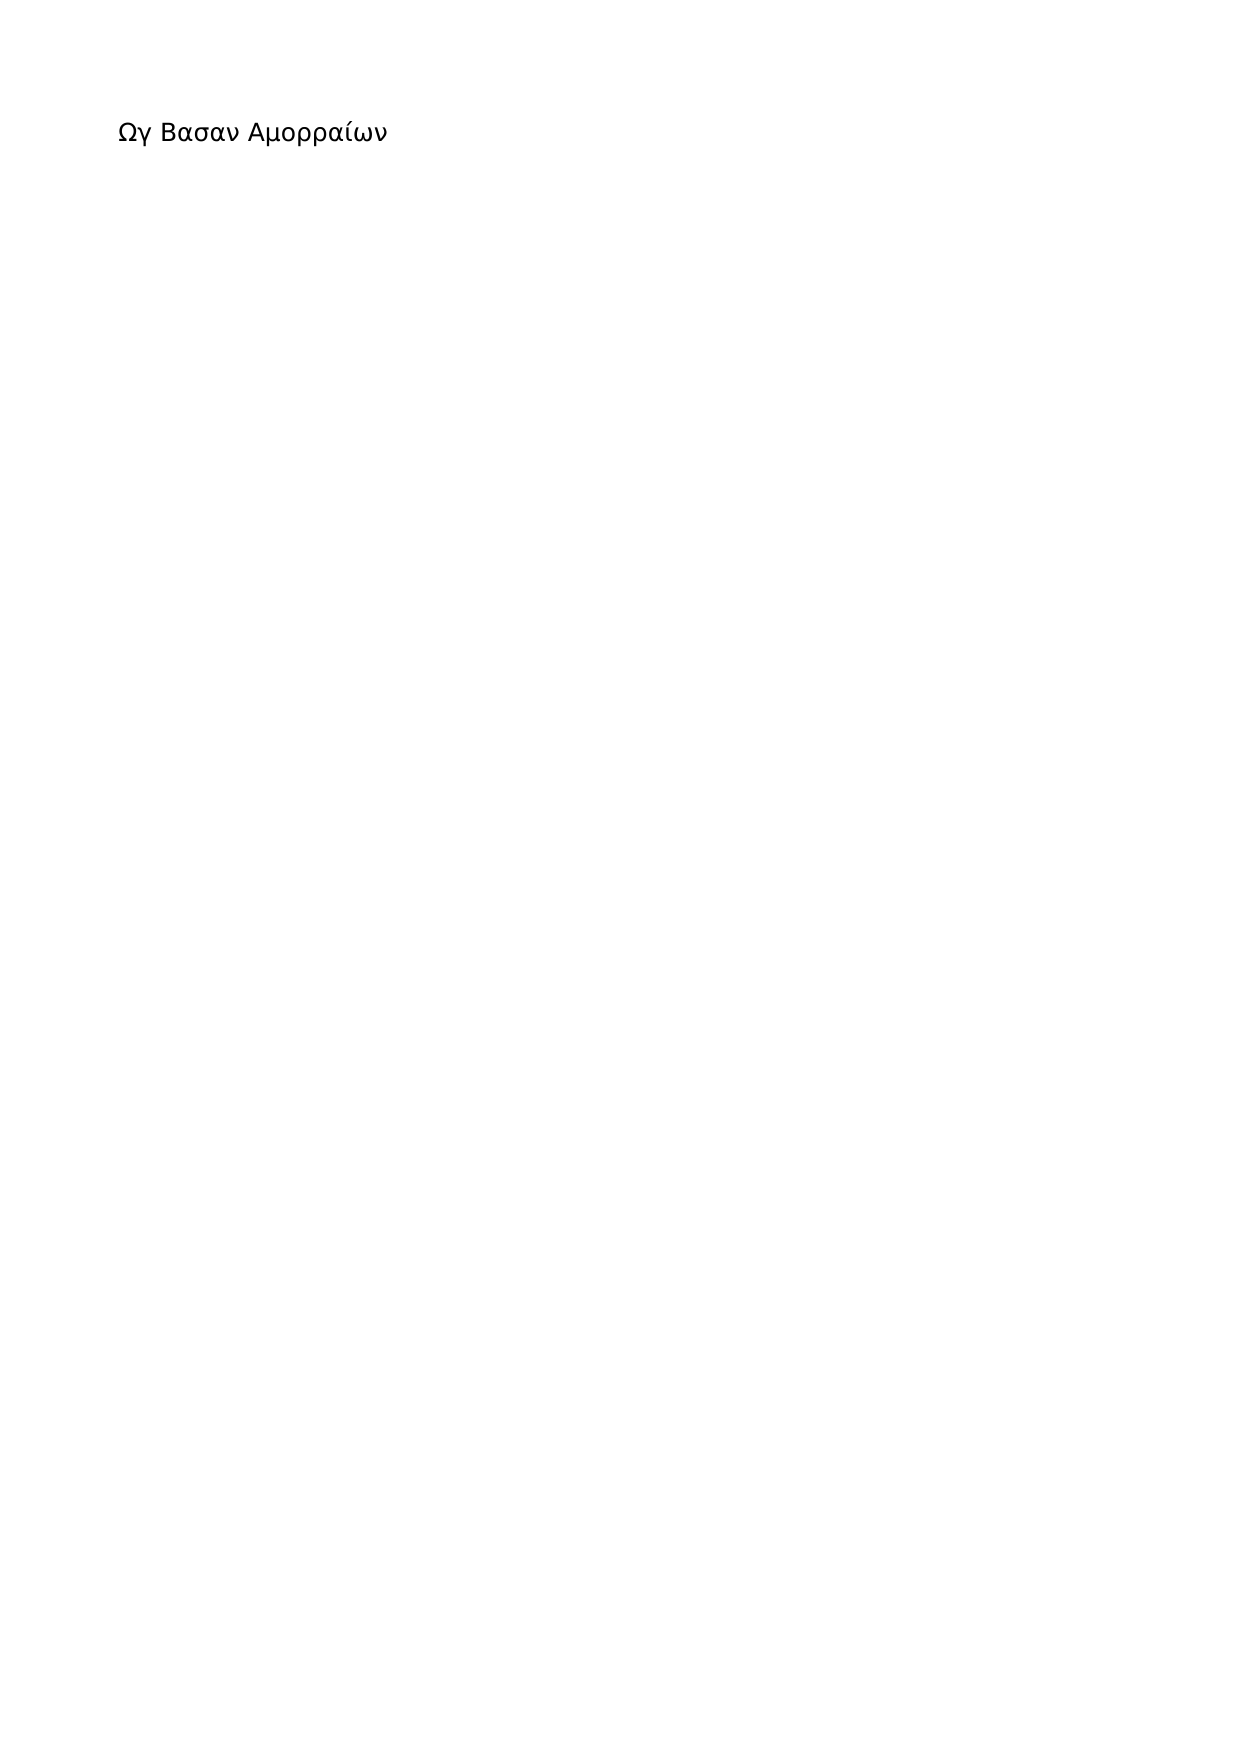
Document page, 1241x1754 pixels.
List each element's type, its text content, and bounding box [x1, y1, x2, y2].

text Ωγ Βασαν Αμορραίων [118, 118, 1122, 147]
